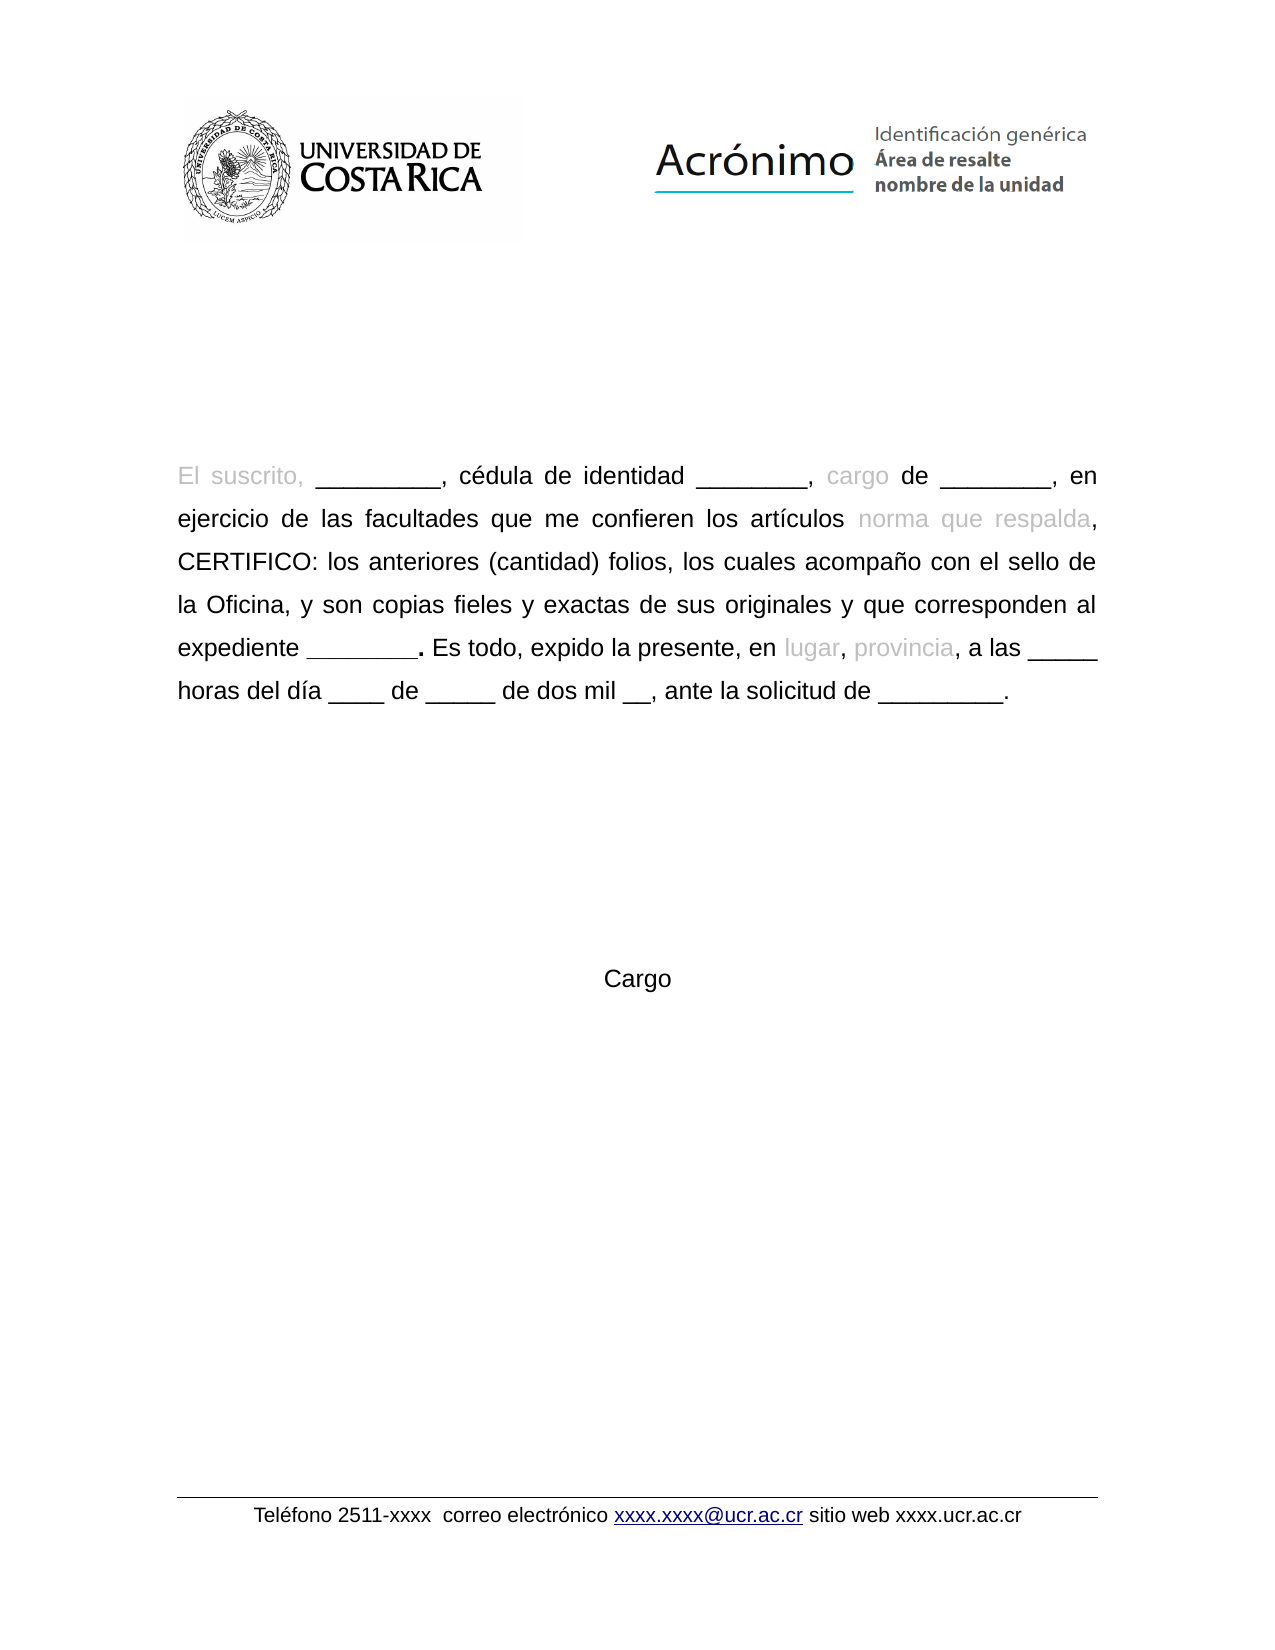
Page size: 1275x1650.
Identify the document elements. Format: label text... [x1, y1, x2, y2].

picture [182, 94, 523, 244]
text <MARCA_FIRMA_DIGITAL> [177, 877, 1098, 906]
picture [643, 123, 1093, 210]
text <Certificación> [177, 336, 1098, 369]
text <Remitente> [177, 935, 1098, 964]
text Cargo [177, 964, 1098, 992]
text El suscrito, _________, cédula de identidad ________, cargo de ________, en ejercicio de las facultades que me confieren los artículos norma que respalda, CERTIFICO: los anteriores (cantidad) folios, los cuales acompaño con el sello de la Oficina, y son copias fieles y exactas de sus originales y que corresponden al expediente ________. Es todo, expido la presente, en lugar, provincia, a las _____ horas del día ____ de _____ de dos mil __, ante la solicitud de _________. [177, 461, 1098, 705]
